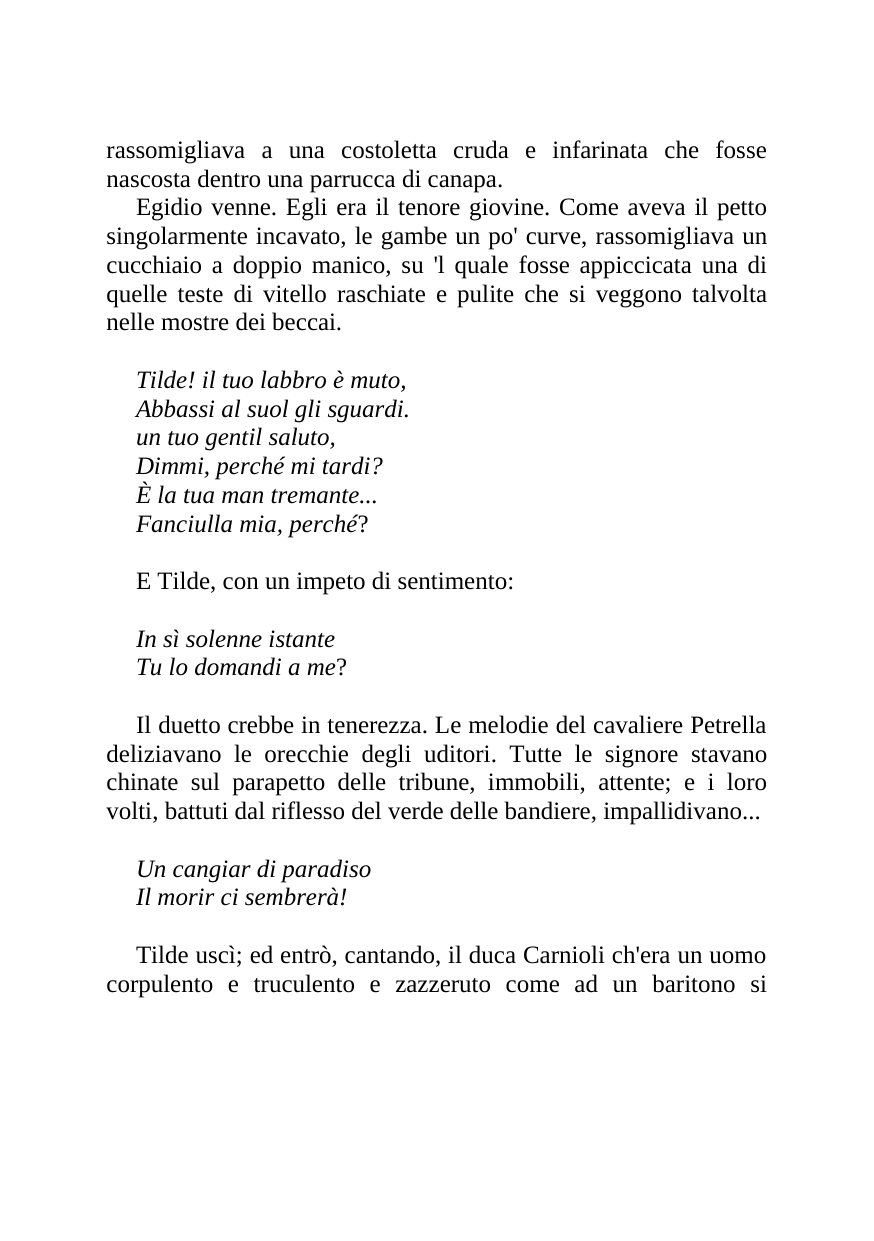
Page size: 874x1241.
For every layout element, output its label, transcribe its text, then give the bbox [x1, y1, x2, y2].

text E Tilde, con un impeto di sentimento: [106, 566, 768, 595]
text È la tua man tremante... [106, 480, 768, 509]
text Il morir ci sembrerà! [106, 882, 768, 911]
text Dimmi, perché mi tardi? [106, 451, 768, 480]
text Un cangiar di paradiso [106, 854, 768, 882]
text Abbassi al suol gli sguardi. [106, 394, 768, 422]
text rassomigliava a una costoletta cruda e infarinata che fosse nascosta dentro una parrucca di canapa. [106, 135, 768, 192]
text Egidio venne. Egli era il tenore giovine. Come aveva il petto singolarmente incavato, le gambe un po' curve, rassomigliava un cucchiaio a doppio manico, su 'l quale fosse appiccicata una di quelle teste di vitello raschiate e pulite che si veggono talvolta nelle mostre dei beccai. [106, 192, 768, 336]
text Tu lo domandi a me? [106, 652, 768, 681]
text un tuo gentil saluto, [106, 422, 768, 451]
text In sì solenne istante [106, 624, 768, 652]
text Fanciulla mia, perché? [106, 509, 768, 537]
text Tilde! il tuo labbro è muto, [106, 365, 768, 394]
text Tilde uscì; ed entrò, cantando, il duca Carnioli ch'era un uomo corpulento e truculento e zazzeruto come ad un baritono si [106, 940, 768, 997]
text Il duetto crebbe in tenerezza. Le melodie del cavaliere Petrella deliziavano le orecchie degli uditori. Tutte le signore stavano chinate sul parapetto delle tribune, immobili, attente; e i loro volti, battuti dal riflesso del verde delle bandiere, impallidivano... [106, 710, 768, 825]
